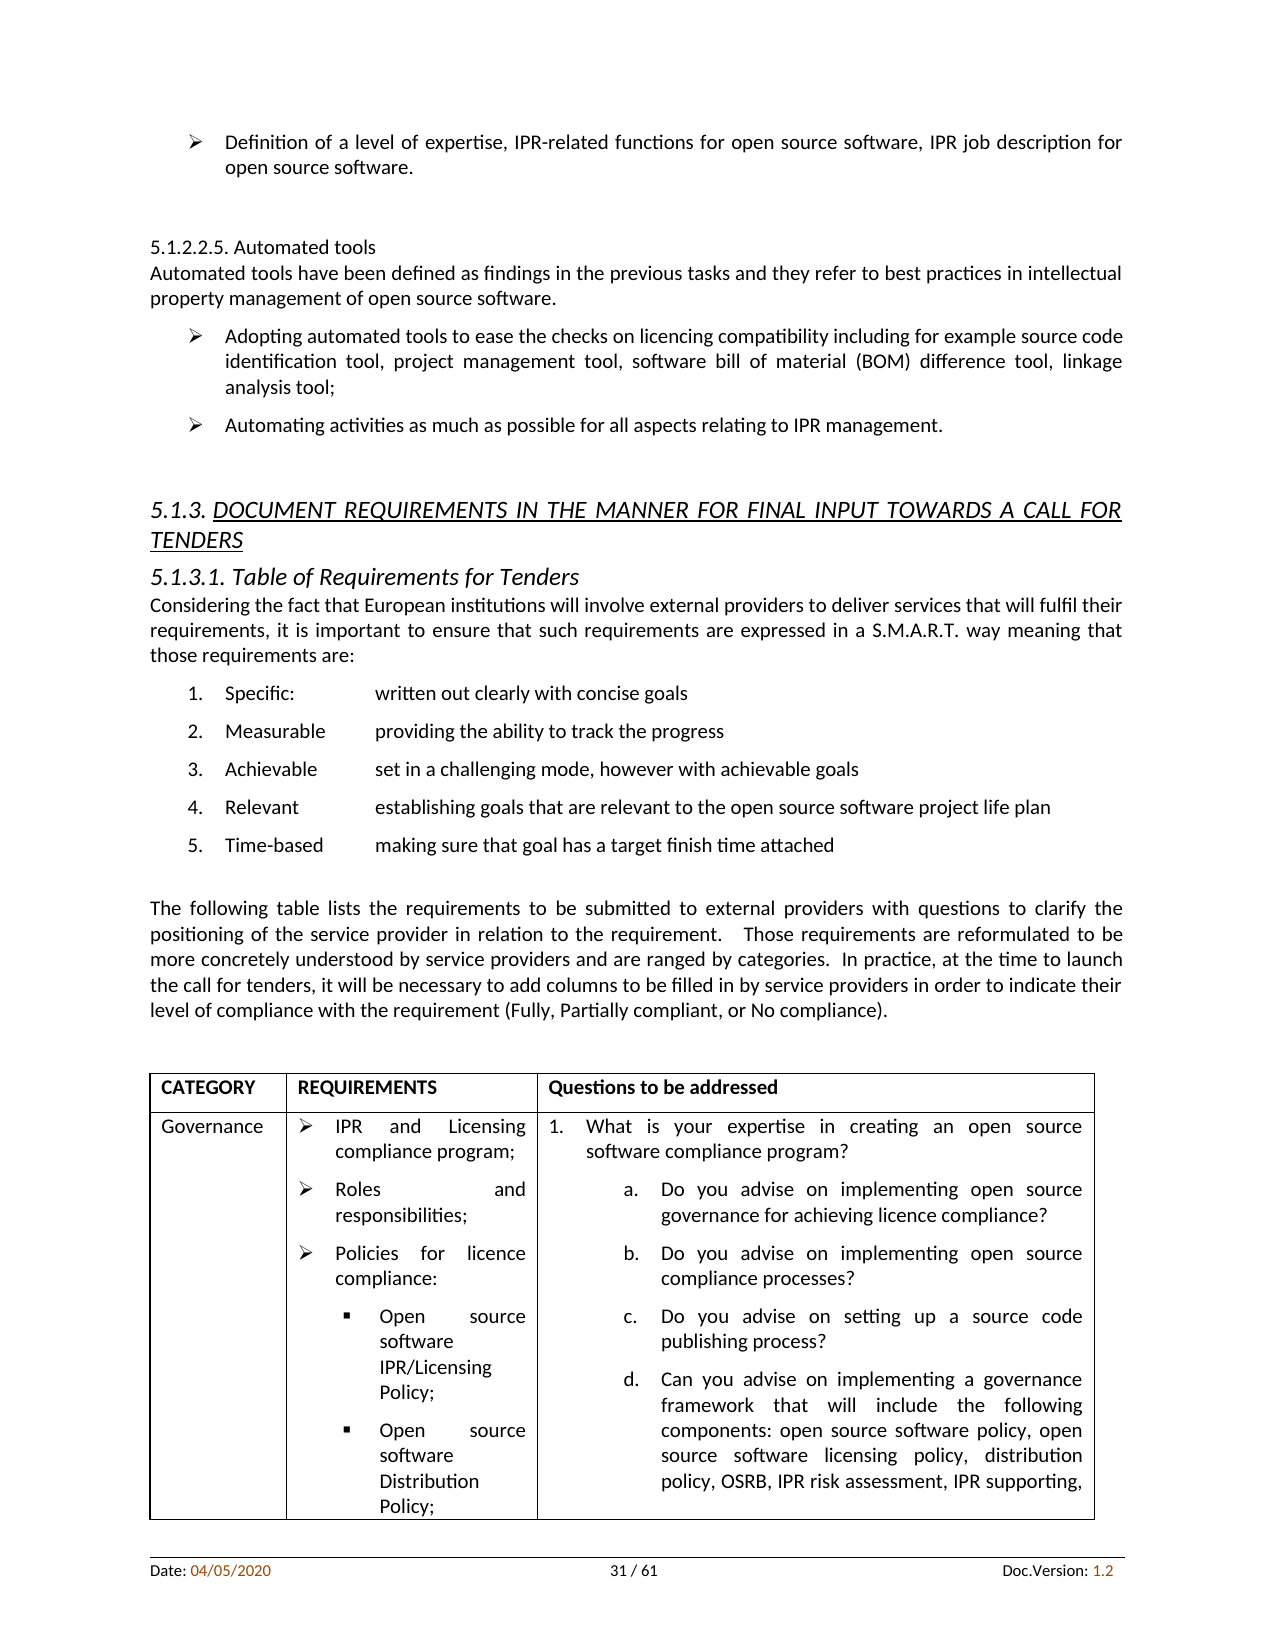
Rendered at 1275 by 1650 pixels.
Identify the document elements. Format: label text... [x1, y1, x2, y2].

text Considering the fact that European institutions will involve external providers to deliver services that will fulfil their requirements, it is important to ensure that such requirements are expressed in a S.M.A.R.T. way meaning that those requirements are: [150, 592, 1125, 668]
list Adopting automated tools to ease the checks on licencing compatibility including for example source code identification tool, project management tool, software bill of material (BOM) difference tool, linkage analysis tool; [187, 323, 1125, 399]
subtitle Table of Requirements for Tenders [150, 561, 1125, 592]
list Definition of a level of expertise, IPR-related functions for open source software, IPR job description for open source software. [187, 129, 1125, 180]
table_cell What is your expertise in creating an open source software compliance program? Do you advise on implementing open source governance for achieving licence compliance? Do you advise on implementing open source compliance processes? Do you advise on setting up a source code publishing process? Can you advise on implementing a governance framework that will include the following components: open source software policy, open source software licensing policy, distribution policy, OSRB, IPR risk assessment, IPR supporting, [538, 1113, 1094, 1519]
list Achievable set in a challenging mode, however with achievable goals [187, 756, 1125, 782]
list Measurable providing the ability to track the progress [187, 718, 1125, 744]
text Automated tools have been defined as findings in the previous tasks and they refer to best practices in intellectual property management of open source software. [150, 260, 1125, 311]
list Specific: written out clearly with concise goals [187, 681, 1125, 706]
list Relevant establishing goals that are relevant to the open source software project life plan [187, 794, 1125, 820]
table_header REQUIREMENTS [287, 1074, 537, 1112]
table_header Questions to be addressed [538, 1074, 1094, 1112]
table_cell Governance [151, 1113, 286, 1519]
list Time-based making sure that goal has a target finish time attached [187, 832, 1125, 858]
text The following table lists the requirements to be submitted to external providers with questions to clarify the positioning of the service provider in relation to the requirement. Those requirements are reformulated to be more concretely understood by service providers and are ranged by categories. In practice, at the time to launch the call for tenders, it will be necessary to add columns to be filled in by service providers in order to indicate their level of compliance with the requirement (Fully, Partially compliant, or No compliance). [150, 870, 1125, 1023]
table_header CATEGORY [151, 1074, 286, 1112]
subtitle Automated tools [150, 234, 1125, 260]
list Automating activities as much as possible for all aspects relating to IPR management. [187, 412, 1125, 437]
subtitle DOCUMENT REQUIREMENTS IN THE MANNER FOR FINAL INPUT TOWARDS A CALL FOR TENDERS [150, 494, 1125, 555]
table_cell IPR and Licensing compliance program; Roles and responsibilities; Policies for licence compliance: Open source software IPR/Licensing Policy; Open source software Distribution Policy; Implementing open source compliance processes; Setting up a source code publishing process: Choosing a publication model; Preparing the source code packages; Using a pre-publication checklist; Publishing the source code; Using a post-publication checklist; Open Source Review Board (OSRB) including IPR / Licensing; IPR Risk Assessment (licensing risk register, licensing risk identification, measurement, evaluation, treatment, residual risks, …); IPR Supporting for open source software; IPR analysis, evaluation and licensing process; Licensing process continual improvement. [287, 1113, 537, 1519]
